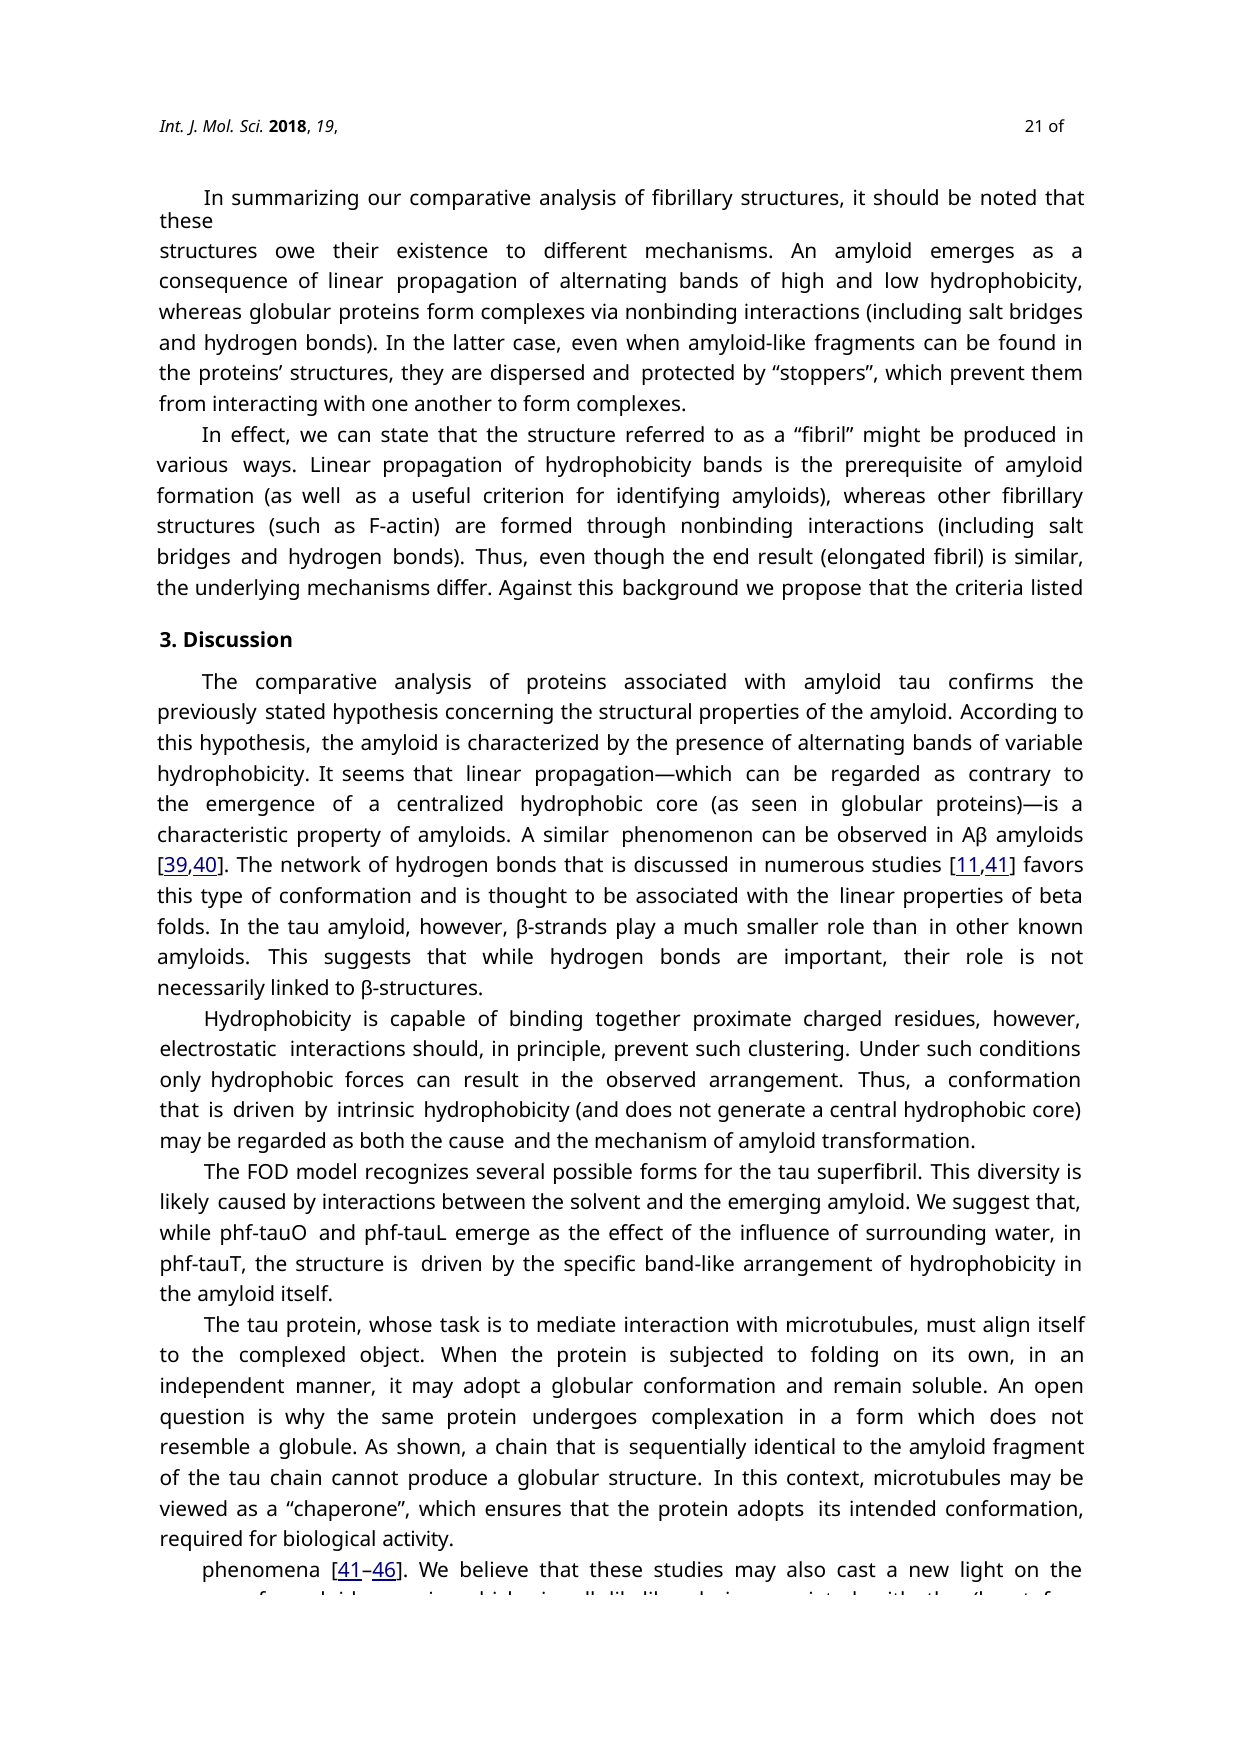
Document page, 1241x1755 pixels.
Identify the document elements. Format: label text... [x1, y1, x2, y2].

text Conclusions that are related to the process of amyloidogenesis and the role of the FOD model in explaining this process, all point to the need for further research into the properties of the aqueous solvent. While we possess good knowledge of the properties of ice, the corresponding “normal” (or physiological) condition of liquid water is poorly understood—for example, we are still unsure of why the density of water peaks at 4 degrees C. This may explain the recent uptake in investigations that aim to explain such phenomena [41–46]. We believe that these studies may also cast a new light on the process of amyloidogenesis, which—in all likelihood—is associated with the (heretofore unknown) [157, 1555, 1083, 1594]
text The FOD model recognizes several possible forms for the tau superfibril. This diversity is likely caused by interactions between the solvent and the emerging amyloid. We suggest that, while phf-tauO and phf-tauL emerge as the effect of the influence of surrounding water, in phf-tauT, the structure is driven by the specific band-like arrangement of hydrophobicity in the amyloid itself. [159, 1157, 1082, 1308]
text In effect, we can state that the structure referred to as a “fibril” might be produced in various ways. Linear propagation of hydrophobicity bands is the prerequisite of amyloid formation (as well as a useful criterion for identifying amyloids), whereas other fibrillary structures (such as F-actin) are formed through nonbinding interactions (including salt bridges and hydrogen bonds). Thus, even though the end result (elongated fibril) is similar, the underlying mechanisms differ. Against this background we propose that the criteria listed in this book differentiate amyloids and enable their identification. We also show that the presence of beta folds is not required (e.g., as evidenced by the tau amyloid). Instead, amyloids may form whenever the folding process is driven by the intrinsic properties of individual residues, as confirmed by the parameters that are studied in this work. [156, 420, 1083, 605]
text The comparative analysis of proteins associated with amyloid tau confirms the previously stated hypothesis concerning the structural properties of the amyloid. According to this hypothesis, the amyloid is characterized by the presence of alternating bands of variable hydrophobicity. It seems that linear propagation—which can be regarded as contrary to the emergence of a centralized hydrophobic core (as seen in globular proteins)—is a characteristic property of amyloids. A similar phenomenon can be observed in Aβ amyloids [39,40]. The network of hydrogen bonds that is discussed in numerous studies [11,41] favors this type of conformation and is thought to be associated with the linear properties of beta folds. In the tau amyloid, however, β-strands play a much smaller role than in other known amyloids. This suggests that while hydrogen bonds are important, their role is not necessarily linked to β-structures. [157, 667, 1084, 1001]
text structures owe their existence to different mechanisms. An amyloid emerges as a consequence of linear propagation of alternating bands of high and low hydrophobicity, whereas globular proteins form complexes via nonbinding interactions (including salt bridges and hydrogen bonds). In the latter case, even when amyloid-like fragments can be found in the proteins’ structures, they are dispersed and protected by “stoppers”, which prevent them from interacting with one another to form complexes. [159, 236, 1083, 417]
text 3. Discussion [159, 628, 1086, 652]
text Hydrophobicity is capable of binding together proximate charged residues, however, electrostatic interactions should, in principle, prevent such clustering. Under such conditions only hydrophobic forces can result in the observed arrangement. Thus, a conformation that is driven by intrinsic hydrophobicity (and does not generate a central hydrophobic core) may be regarded as both the cause and the mechanism of amyloid transformation. [159, 1004, 1081, 1154]
text The tau protein, whose task is to mediate interaction with microtubules, must align itself to the complexed object. When the protein is subjected to folding on its own, in an independent manner, it may adopt a globular conformation and remain soluble. An open question is why the same protein undergoes complexation in a form which does not resemble a globule. As shown, a chain that is sequentially identical to the amyloid fragment of the tau chain cannot produce a globular structure. In this context, microtubules may be viewed as a “chaperone”, which ensures that the protein adopts its intended conformation, required for biological activity. [159, 1310, 1085, 1553]
text 21 of 29 [1024, 116, 1083, 137]
text Int. J. Mol. Sci. 2018, 19, 2910 [159, 116, 370, 137]
text In summarizing our comparative analysis of fibrillary structures, it should be noted that these [159, 186, 1085, 234]
